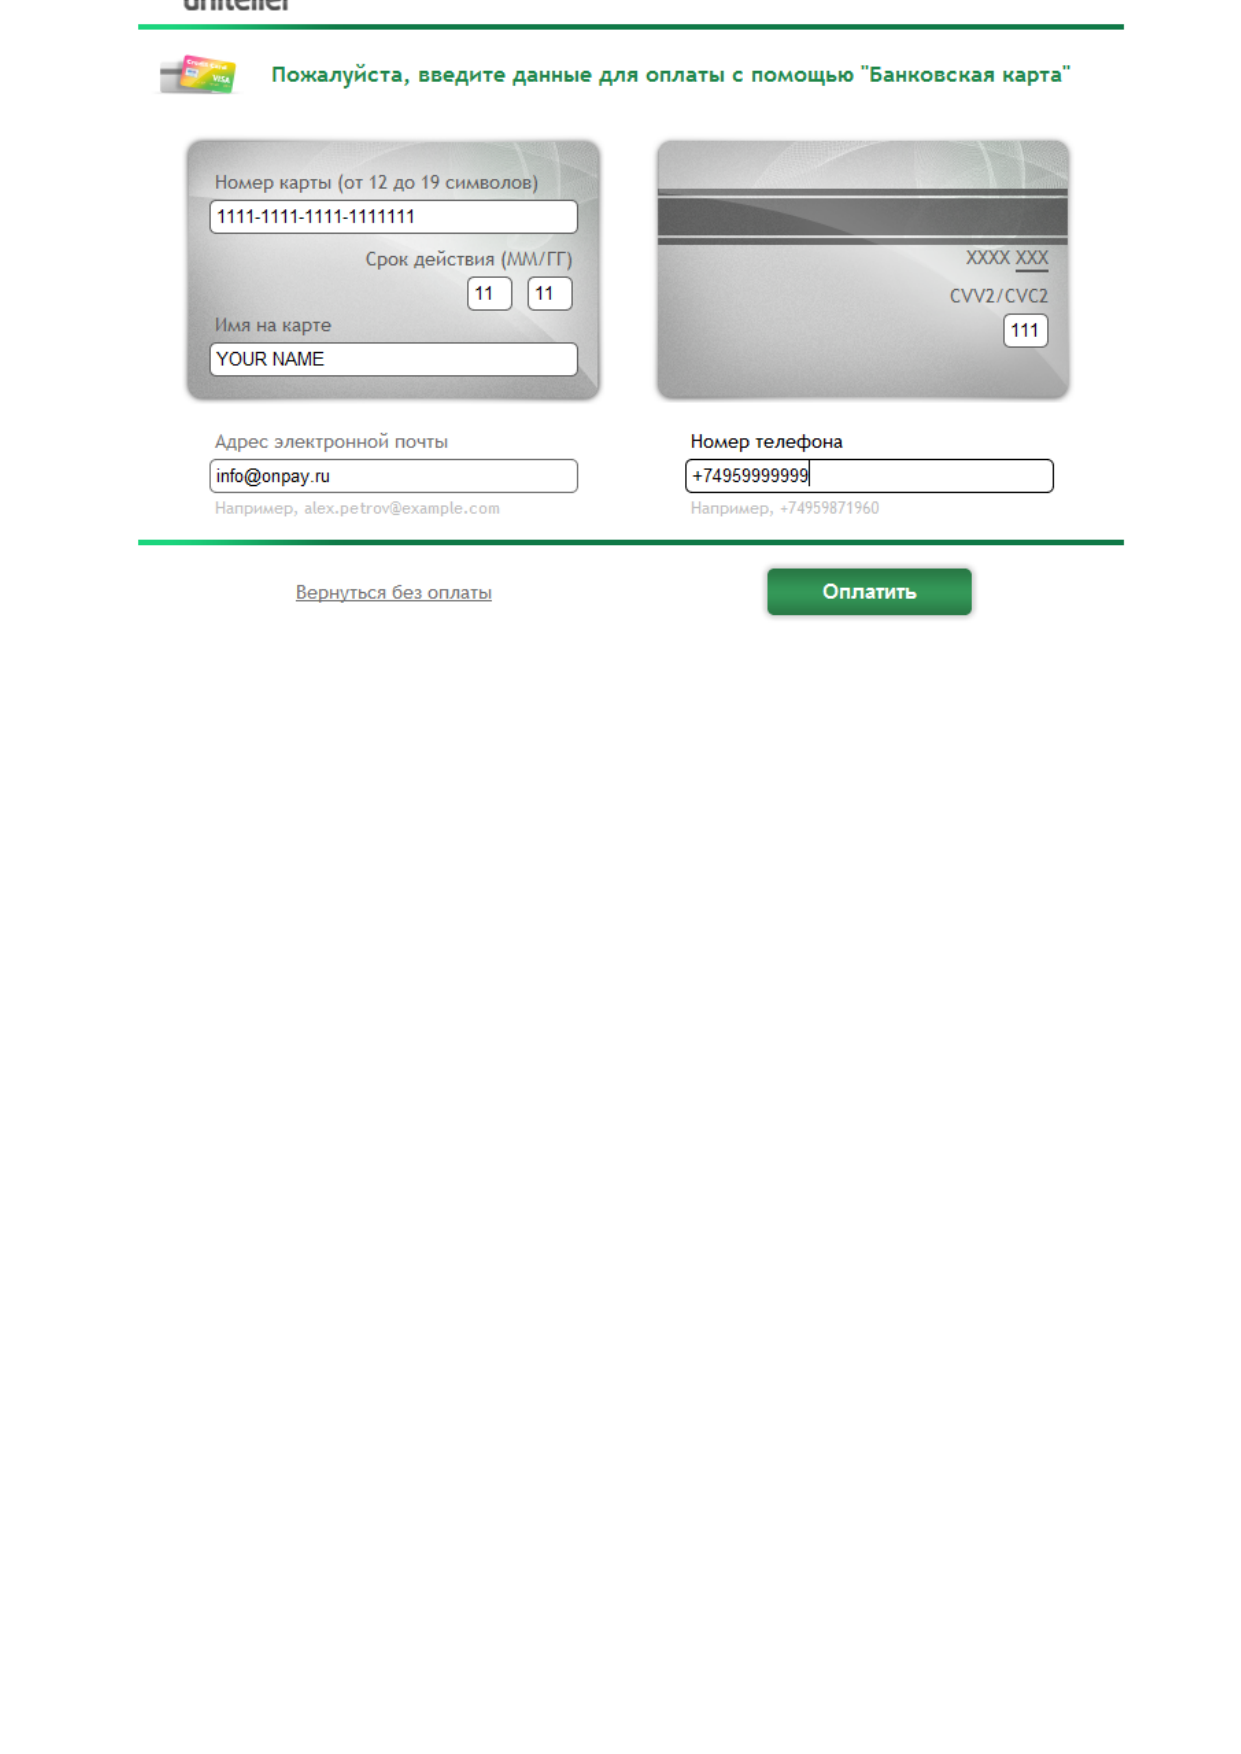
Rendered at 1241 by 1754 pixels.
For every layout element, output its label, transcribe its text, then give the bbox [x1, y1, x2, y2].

picture [126, 0, 1130, 640]
text Шаг 1. Выбор способа оплаты. Ввод данных о плательщике и платеже. Шаг 2. Подтверждение данных. Инструкция по включении карты и оплате. Шаг 3. Ввод данных о карте (в соотвествии с инструкцией из Шага 2). [118, 118, 1122, 955]
